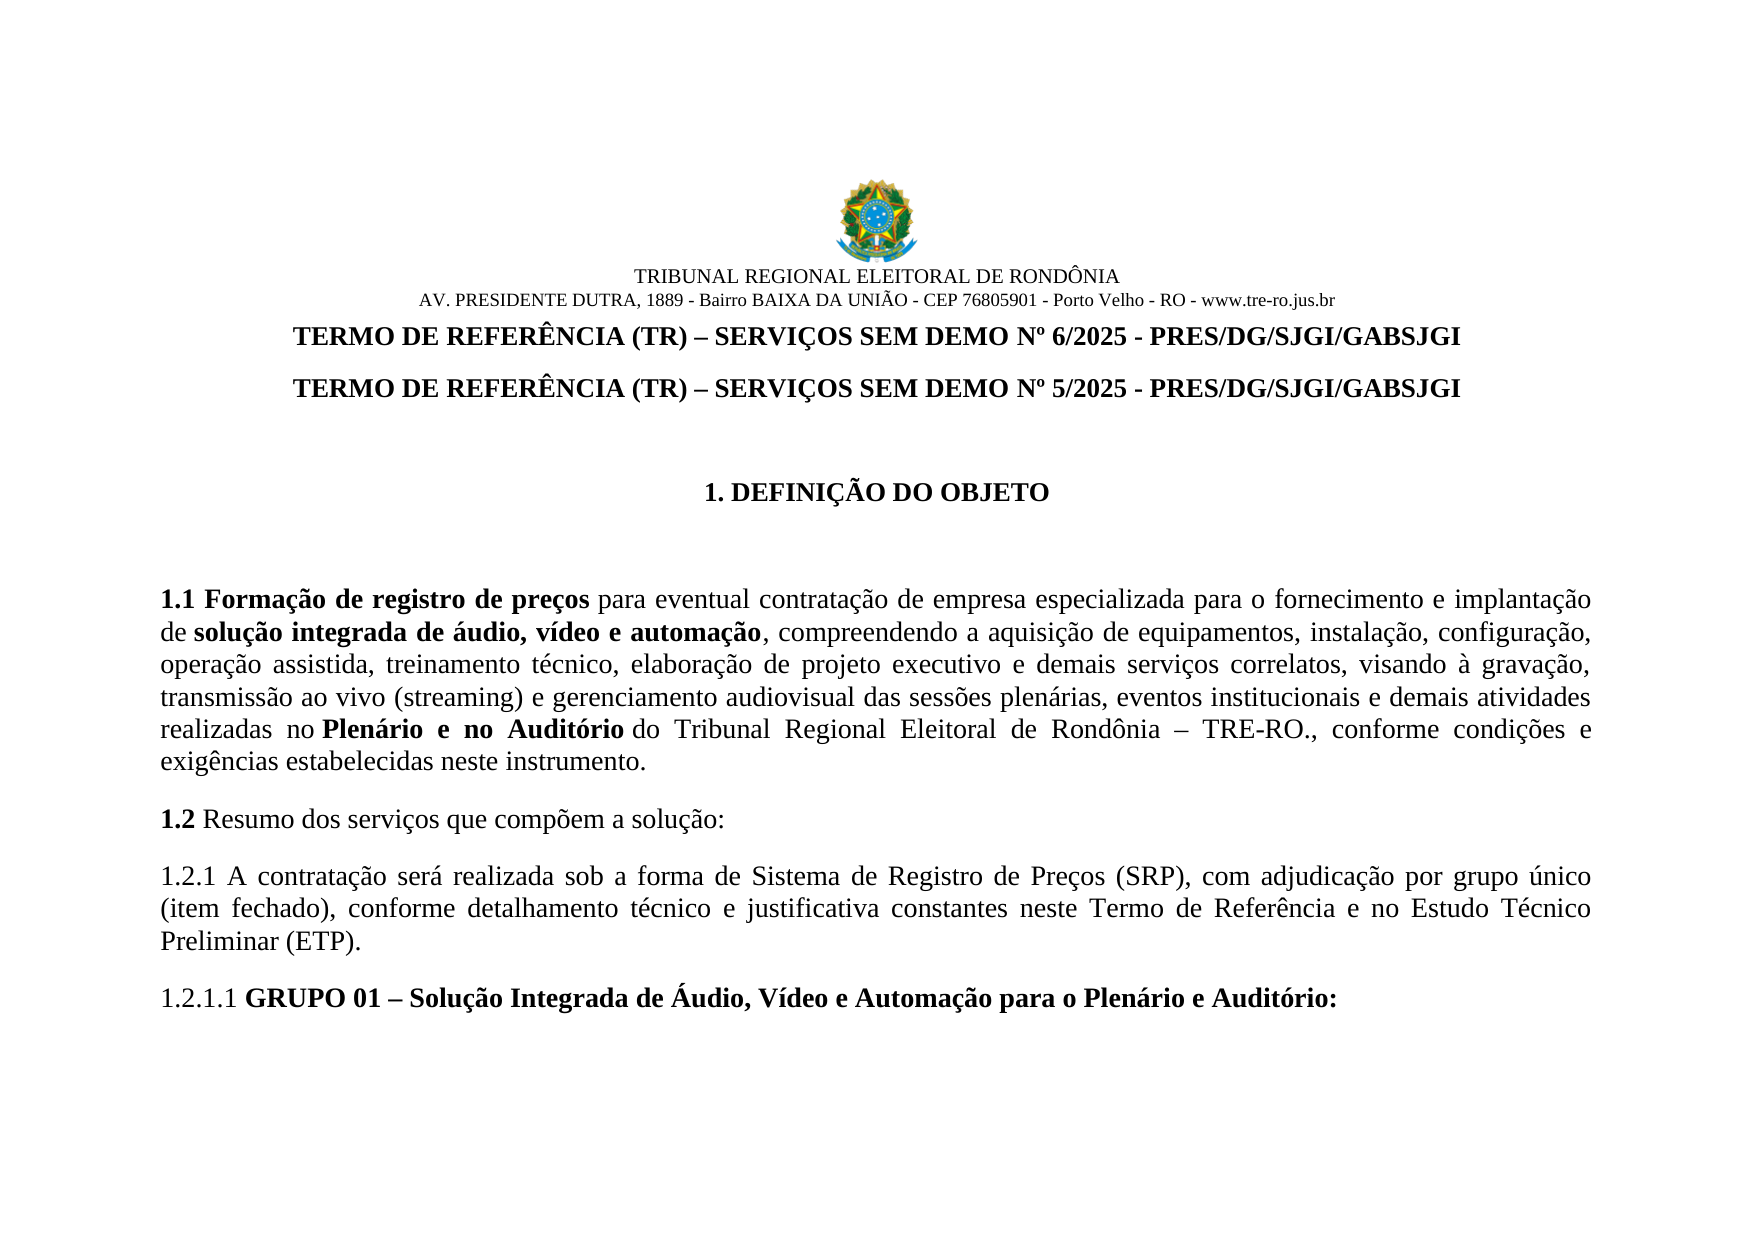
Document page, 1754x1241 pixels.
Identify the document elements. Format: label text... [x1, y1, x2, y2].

text 1.2.1.1 GRUPO 01 – Solução Integrada de Áudio, Vídeo e Automação para o Plenário e Auditório: [160, 981, 1594, 1014]
text TRIBUNAL REGIONAL ELEITORAL DE RONDÔNIA [148, 264, 1606, 288]
text 1.1 Formação de registro de preços para eventual contratação de empresa especializada para o fornecimento e implantação de solução integrada de áudio, vídeo e automação, compreendendo a aquisição de equipamentos, instalação, configuração, operação assistida, treinamento técnico, elaboração de projeto executivo e demais serviços correlatos, visando à gravação, transmissão ao vivo (streaming) e gerenciamento audiovisual das sessões plenárias, eventos institucionais e demais atividades realizadas no Plenário e no Auditório do Tribunal Regional Eleitoral de Rondônia – TRE-RO., conforme condições e exigências estabelecidas neste instrumento. [160, 582, 1594, 777]
text 1.2 Resumo dos serviços que compõem a solução: [160, 802, 1594, 834]
text TERMO DE REFERÊNCIA (TR) – serviços sem demo Nº 5/2025 - PRES/DG/SJGI/GABSJGI [148, 372, 1606, 403]
text TERMO DE REFERÊNCIA (TR) – serviços sem demo Nº 6/2025 - PRES/DG/SJGI/GABSJGI [148, 320, 1606, 352]
text 1. DEFINIÇÃO DO OBJETO [148, 476, 1606, 507]
text 1.2.1 A contratação será realizada sob a forma de Sistema de Registro de Preços (SRP), com adjudicação por grupo único (item fechado), conforme detalhamento técnico e justificativa constantes neste Termo de Referência e no Estudo Técnico Preliminar (ETP). [160, 859, 1594, 956]
text AV. PRESIDENTE DUTRA, 1889 - Bairro BAIXA DA UNIÃO - CEP 76805901 - Porto Velho - RO - www.tre-ro.jus.br [148, 288, 1606, 310]
